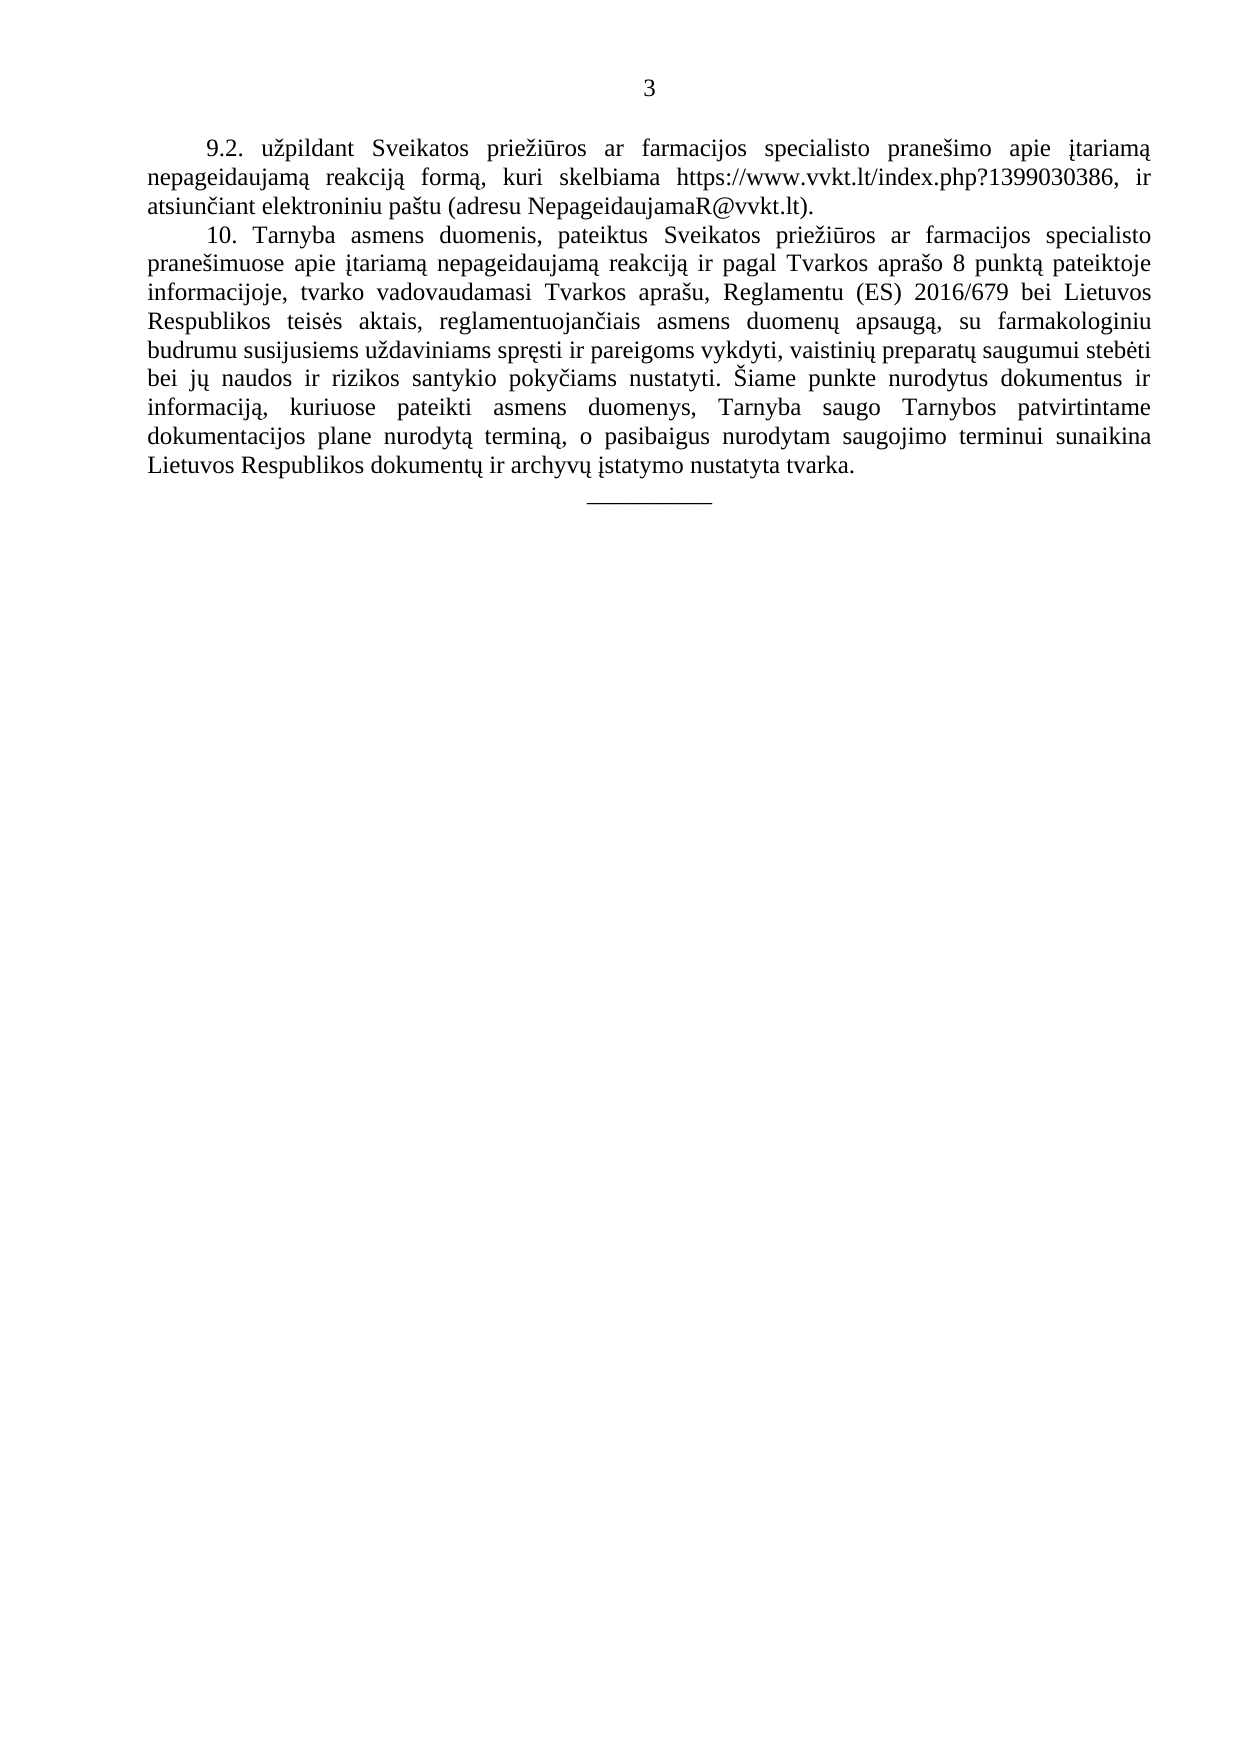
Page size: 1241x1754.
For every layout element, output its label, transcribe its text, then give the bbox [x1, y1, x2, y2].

text 10. Tarnyba asmens duomenis, pateiktus Sveikatos priežiūros ar farmacijos specialisto pranešimuose apie įtariamą nepageidaujamą reakciją ir pagal Tvarkos aprašo 8 punktą pateiktoje informacijoje, tvarko vadovaudamasi Tvarkos aprašu, Reglamentu (ES) 2016/679 bei Lietuvos Respublikos teisės aktais, reglamentuojančiais asmens duomenų apsaugą, su farmakologiniu budrumu susijusiems uždaviniams spręsti ir pareigoms vykdyti, vaistinių preparatų saugumui stebėti bei jų naudos ir rizikos santykio pokyčiams nustatyti. Šiame punkte nurodytus dokumentus ir informaciją, kuriuose pateikti asmens duomenys, Tarnyba saugo Tarnybos patvirtintame dokumentacijos plane nurodytą terminą, o pasibaigus nurodytam saugojimo terminui sunaikina Lietuvos Respublikos dokumentų ir archyvų įstatymo nustatyta tvarka. [147, 220, 1152, 478]
text 9.2. užpildant Sveikatos priežiūros ar farmacijos specialisto pranešimo apie įtariamą nepageidaujamą reakciją formą, kuri skelbiama https://www.vvkt.lt/index.php?1399030386, ir atsiunčiant elektroniniu paštu (adresu NepageidaujamaR@vvkt.lt). [147, 133, 1152, 220]
text __________ [147, 478, 1152, 507]
